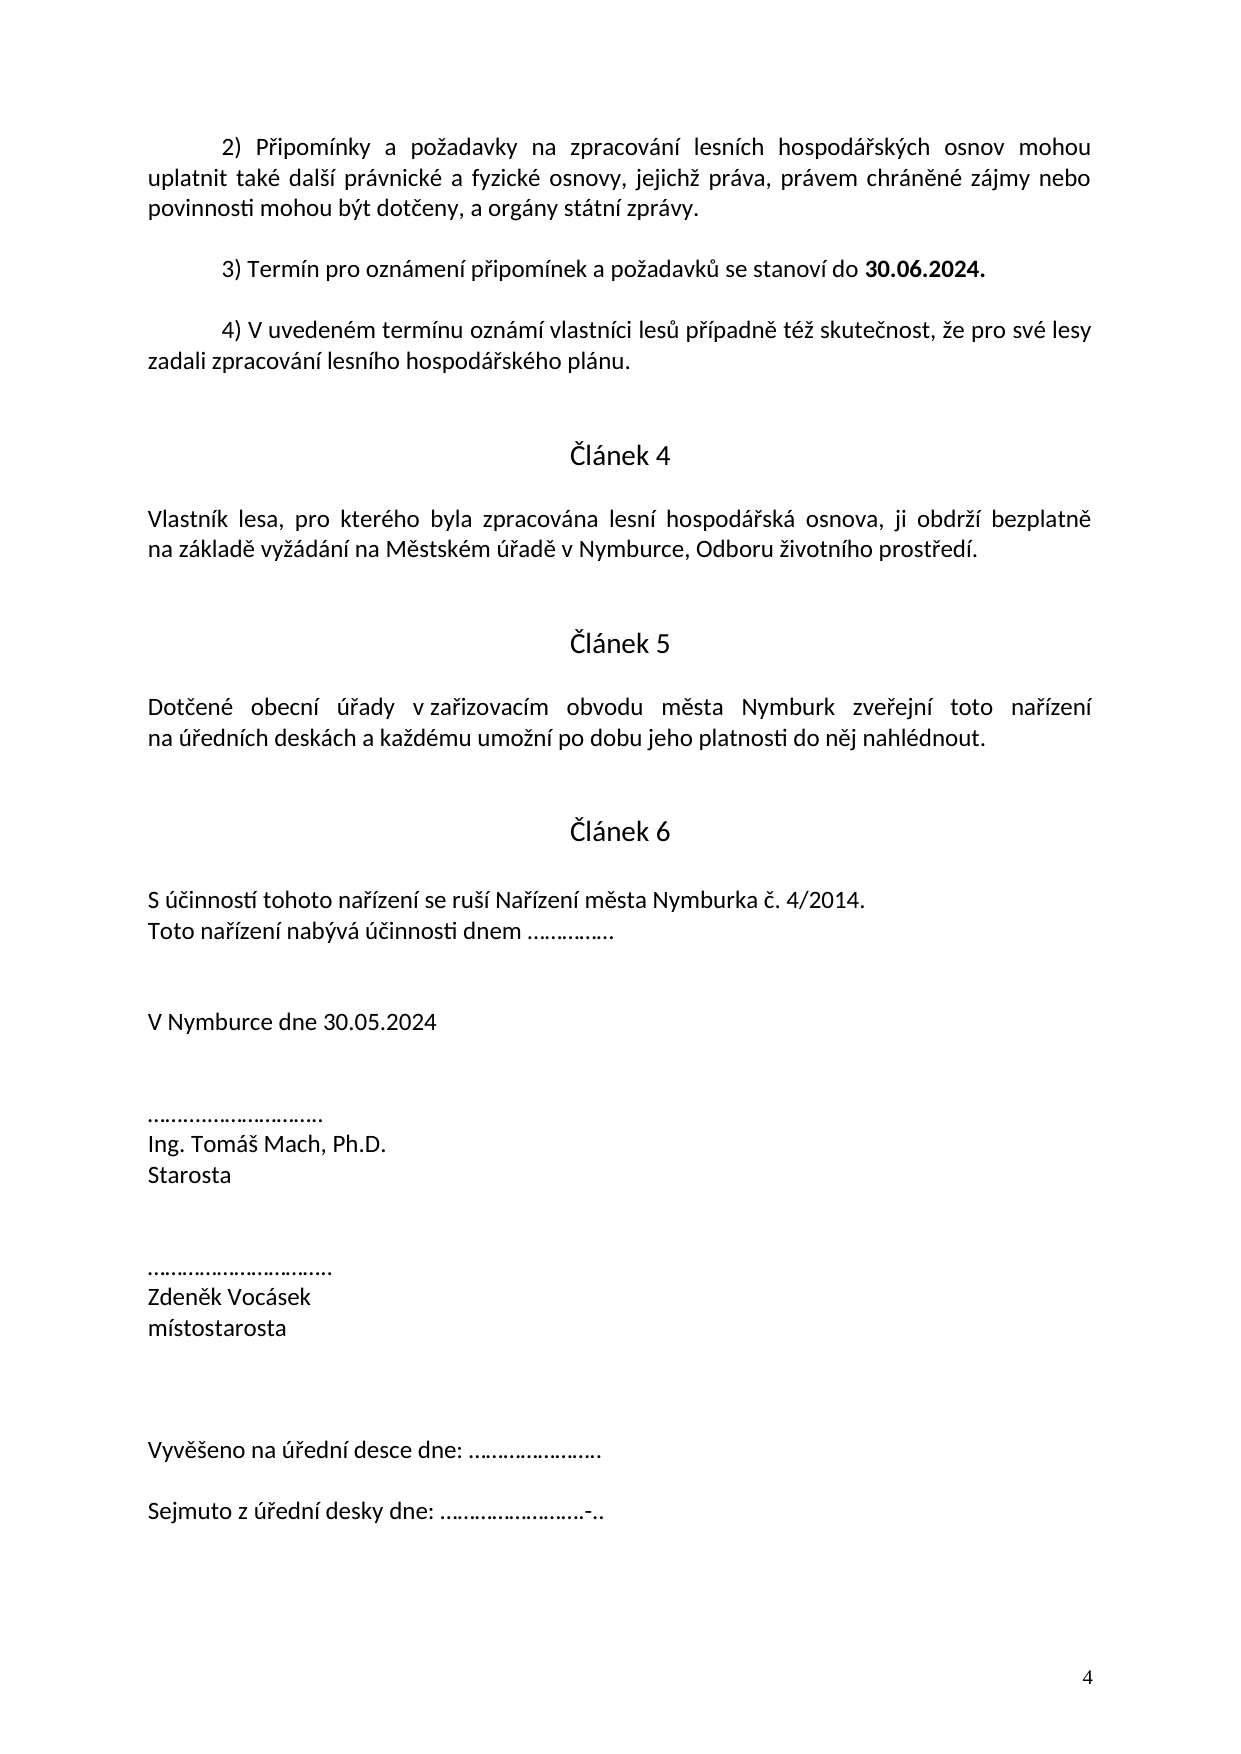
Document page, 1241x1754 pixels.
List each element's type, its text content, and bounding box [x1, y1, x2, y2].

text ………………………….. [148, 1251, 1092, 1281]
text místostarosta [148, 1312, 1092, 1342]
text ……....……………….. [148, 1098, 1092, 1129]
text Ing. Tomáš Mach, Ph.D. [148, 1129, 1092, 1159]
text 2) Připomínky a požadavky na zpracování lesních hospodářských osnov mohou uplatnit také další právnické a fyzické osnovy, jejichž práva, právem chráněné zájmy nebo povinnosti mohou být dotčeny, a orgány státní zprávy. [148, 132, 1092, 223]
text Vyvěšeno na úřední desce dne: ………………….. [148, 1434, 1092, 1464]
text V Nymburce dne 30.05.2024 [148, 1007, 1092, 1037]
text Sejmuto z úřední desky dne: …………………….-.. [148, 1495, 1092, 1525]
text 3) Termín pro oznámení připomínek a požadavků se stanoví do 30.06.2024. [148, 254, 1092, 284]
text Článek 6 [148, 813, 1092, 849]
text S účinností tohoto nařízení se ruší Nařízení města Nymburka č. 4/2014. [148, 884, 1092, 915]
text Vlastník lesa, pro kterého byla zpracována lesní hospodářská osnova, ji obdrží bezplatně na základě vyžádání na Městském úřadě v Nymburce, Odboru životního prostředí. [148, 503, 1092, 564]
text Článek 5 [148, 625, 1092, 661]
text Zdeněk Vocásek [148, 1281, 1092, 1312]
text Dotčené obecní úřady v zařizovacím obvodu města Nymburk zveřejní toto nařízení na úředních deskách a každému umožní po dobu jeho platnosti do něj nahlédnout. [148, 691, 1092, 752]
text Článek 4 [148, 437, 1092, 472]
text Toto nařízení nabývá účinnosti dnem …………… [148, 915, 1092, 946]
text 4) V uvedeném termínu oznámí vlastníci lesů případně též skutečnost, že pro své lesy zadali zpracování lesního hospodářského plánu. [148, 315, 1092, 376]
text Starosta [148, 1159, 1092, 1190]
